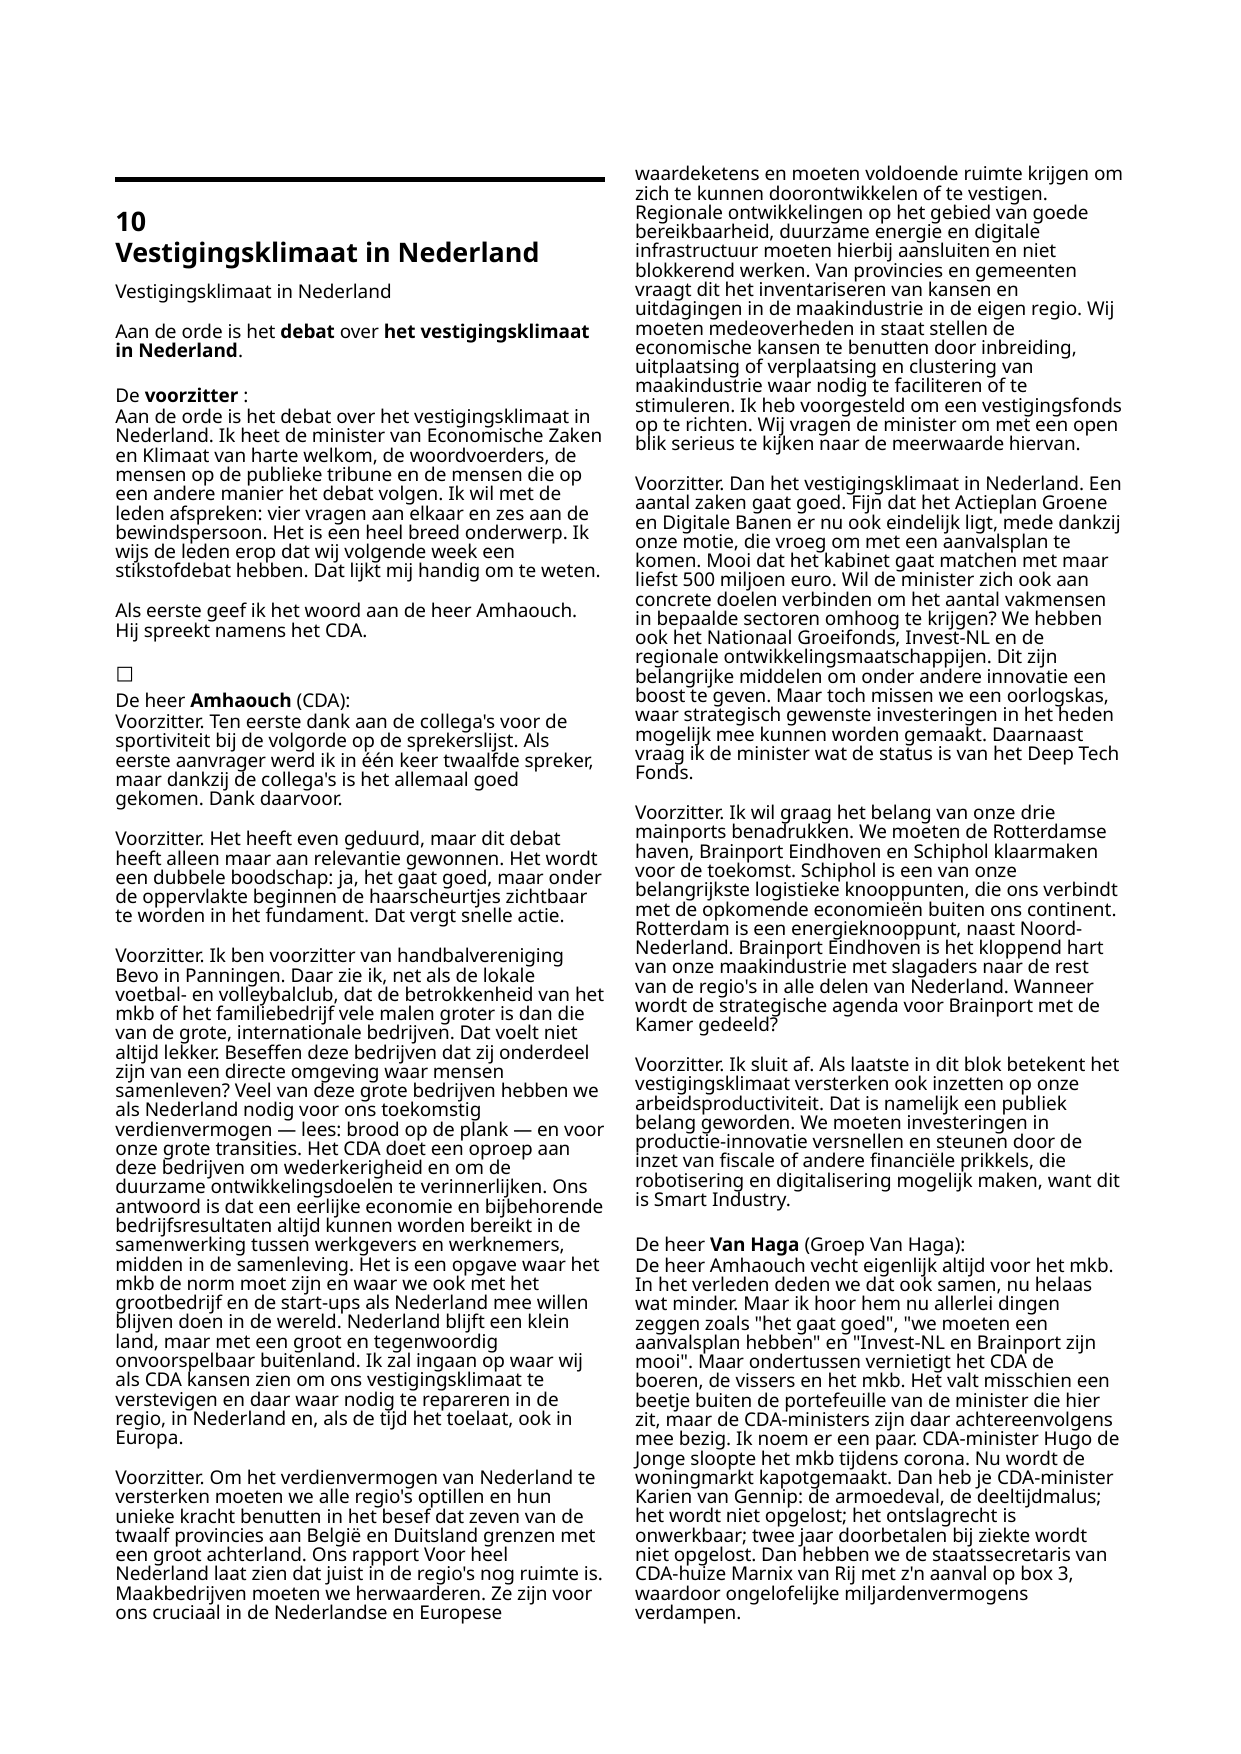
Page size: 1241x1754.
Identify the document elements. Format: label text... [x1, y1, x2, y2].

text De heer Van Haga (Groep Van Haga): [635, 1231, 1125, 1257]
text Voorzitter. Het heeft even geduurd, maar dit debat heeft alleen maar aan relevantie gewonnen. Het wordt een dubbele boodschap: ja, het gaat goed, maar onder de oppervlakte beginnen de haarscheurtjes zichtbaar te worden in het fundament. Dat vergt snelle actie. [115, 830, 605, 927]
text Voorzitter. Ten eerste dank aan de collega's voor de sportiviteit bij de volgorde op de sprekerslijst. Als eerste aanvrager werd ik in één keer twaalfde spreker, maar dankzij de collega's is het allemaal goed gekomen. Dank daarvoor. [115, 713, 605, 809]
text Voorzitter. Om het verdienvermogen van Nederland te versterken moeten we alle regio's optillen en hun unieke kracht benutten in het besef dat zeven van de twaalf provincies aan België en Duitsland grenzen met een groot achterland. Ons rapport Voor heel Nederland laat zien dat juist in de regio's nog ruimte is. Maakbedrijven moeten we herwaarderen. Ze zijn voor ons cruciaal in de Nederlandse en Europese [115, 1469, 605, 1623]
text De heer Amhaouch vecht eigenlijk altijd voor het mkb. In het verleden deden we dat ook samen, nu helaas wat minder. Maar ik hoor hem nu allerlei dingen zeggen zoals "het gaat goed", "we moeten een aanvalsplan hebben" en "Invest-NL en Brainport zijn mooi". Maar ondertussen vernietigt het CDA de boeren, de vissers en het mkb. Het valt misschien een beetje buiten de portefeuille van de minister die hier zit, maar de CDA-ministers zijn daar achtereenvolgens mee bezig. Ik noem er een paar. CDA-minister Hugo de Jonge sloopte het mkb tijdens corona. Nu wordt de woningmarkt kapotgemaakt. Dan heb je CDA-minister Karien van Gennip: de armoedeval, de deeltijdmalus; het wordt niet opgelost; het ontslagrecht is onwerkbaar; twee jaar doorbetalen bij ziekte wordt niet opgelost. Dan hebben we de staatssecretaris van CDA-huize Marnix van Rij met z'n aanval op box 3, waardoor ongelofelijke miljardenvermogens verdampen. [635, 1257, 1125, 1623]
text Voorzitter. Dan het vestigingsklimaat in Nederland. Een aantal zaken gaat goed. Fijn dat het Actieplan Groene en Digitale Banen er nu ook eindelijk ligt, mede dankzij onze motie, die vroeg om met een aanvalsplan te komen. Mooi dat het kabinet gaat matchen met maar liefst 500 miljoen euro. Wil de minister zich ook aan concrete doelen verbinden om het aantal vakmensen in bepaalde sectoren omhoog te krijgen? We hebben ook het Nationaal Groeifonds, Invest-NL en de regionale ontwikkelingsmaatschappijen. Dit zijn belangrijke middelen om onder andere innovatie een boost te geven. Maar toch missen we een oorlogskas, waar strategisch gewenste investeringen in het heden mogelijk mee kunnen worden gemaakt. Daarnaast vraag ik de minister wat de status is van het Deep Tech Fonds. [635, 475, 1125, 783]
text 10 [115, 203, 605, 239]
text Voorzitter. Ik sluit af. Als laatste in dit blok betekent het vestigingsklimaat versterken ook inzetten op onze arbeidsproductiviteit. Dat is namelijk een publiek belang geworden. We moeten investeringen in productie-innovatie versnellen en steunen door de inzet van fiscale of andere financiële prikkels, die robotisering en digitalisering mogelijk maken, want dit is Smart Industry. [635, 1056, 1125, 1210]
text De heer Amhaouch (CDA): [115, 687, 605, 713]
text Als eerste geef ik het woord aan de heer Amhaouch. Hij spreekt namens het CDA. [115, 602, 605, 641]
text Voorzitter. Ik ben voorzitter van handbalvereniging Bevo in Panningen. Daar zie ik, net als de lokale voetbal- en volleybalclub, dat de betrokkenheid van het mkb of het familiebedrijf vele malen groter is dan die van de grote, internationale bedrijven. Dat voelt niet altijd lekker. Beseffen deze bedrijven dat zij onderdeel zijn van een directe omgeving waar mensen samenleven? Veel van deze grote bedrijven hebben we als Nederland nodig voor ons toekomstig verdienvermogen — lees: brood op de plank — en voor onze grote transities. Het CDA doet een oproep aan deze bedrijven om wederkerigheid en om de duurzame ontwikkelingsdoelen te verinnerlijken. Ons antwoord is dat een eerlijke economie en bijbehorende bedrijfsresultaten altijd kunnen worden bereikt in de samenwerking tussen werkgevers en werknemers, midden in de samenleving. Het is een opgave waar het mkb de norm moet zijn en waar we ook met het grootbedrijf en de start-ups als Nederland mee willen blijven doen in de wereld. Nederland blijft een klein land, maar met een groot en tegenwoordig onvoorspelbaar buitenland. Ik zal ingaan op waar wij als CDA kansen zien om ons vestigingsklimaat te verstevigen en daar waar nodig te repareren in de regio, in Nederland en, als de tijd het toelaat, ook in Europa. [115, 947, 605, 1448]
text ⬜ [115, 662, 605, 687]
text waardeketens en moeten voldoende ruimte krijgen om zich te kunnen doorontwikkelen of te vestigen. Regionale ontwikkelingen op het gebied van goede bereikbaarheid, duurzame energie en digitale infrastructuur moeten hierbij aansluiten en niet blokkerend werken. Van provincies en gemeenten vraagt dit het inventariseren van kansen en uitdagingen in de maakindustrie in de eigen regio. Wij moeten medeoverheden in staat stellen de economische kansen te benutten door inbreiding, uitplaatsing of verplaatsing en clustering van maakindustrie waar nodig te faciliteren of te stimuleren. Ik heb voorgesteld om een vestigingsfonds op te richten. Wij vragen de minister om met een open blik serieus te kijken naar de meerwaarde hiervan. [635, 165, 1125, 454]
text Voorzitter. Ik wil graag het belang van onze drie mainports benadrukken. We moeten de Rotterdamse haven, Brainport Eindhoven en Schiphol klaarmaken voor de toekomst. Schiphol is een van onze belangrijkste logistieke knooppunten, die ons verbindt met de opkomende economieën buiten ons continent. Rotterdam is een energieknooppunt, naast Noord-Nederland. Brainport Eindhoven is het kloppend hart van onze maakindustrie met slagaders naar de rest van de regio's in alle delen van Nederland. Wanneer wordt de strategische agenda voor Brainport met de Kamer gedeeld? [635, 804, 1125, 1035]
text Aan de orde is het debat over het vestigingsklimaat in Nederland. [115, 323, 605, 362]
text De voorzitter : [115, 382, 605, 408]
text Vestigingsklimaat in Nederland [115, 283, 605, 302]
text Aan de orde is het debat over het vestigingsklimaat in Nederland. Ik heet de minister van Economische Zaken en Klimaat van harte welkom, de woordvoerders, de mensen op de publieke tribune en de mensen die op een andere manier het debat volgen. Ik wil met de leden afspreken: vier vragen aan elkaar en zes aan de bewindspersoon. Het is een heel breed onderwerp. Ik wijs de leden erop dat wij volgende week een stikstofdebat hebben. Dat lijkt mij handig om te weten. [115, 408, 605, 582]
text Vestigingsklimaat in Nederland [115, 239, 605, 283]
